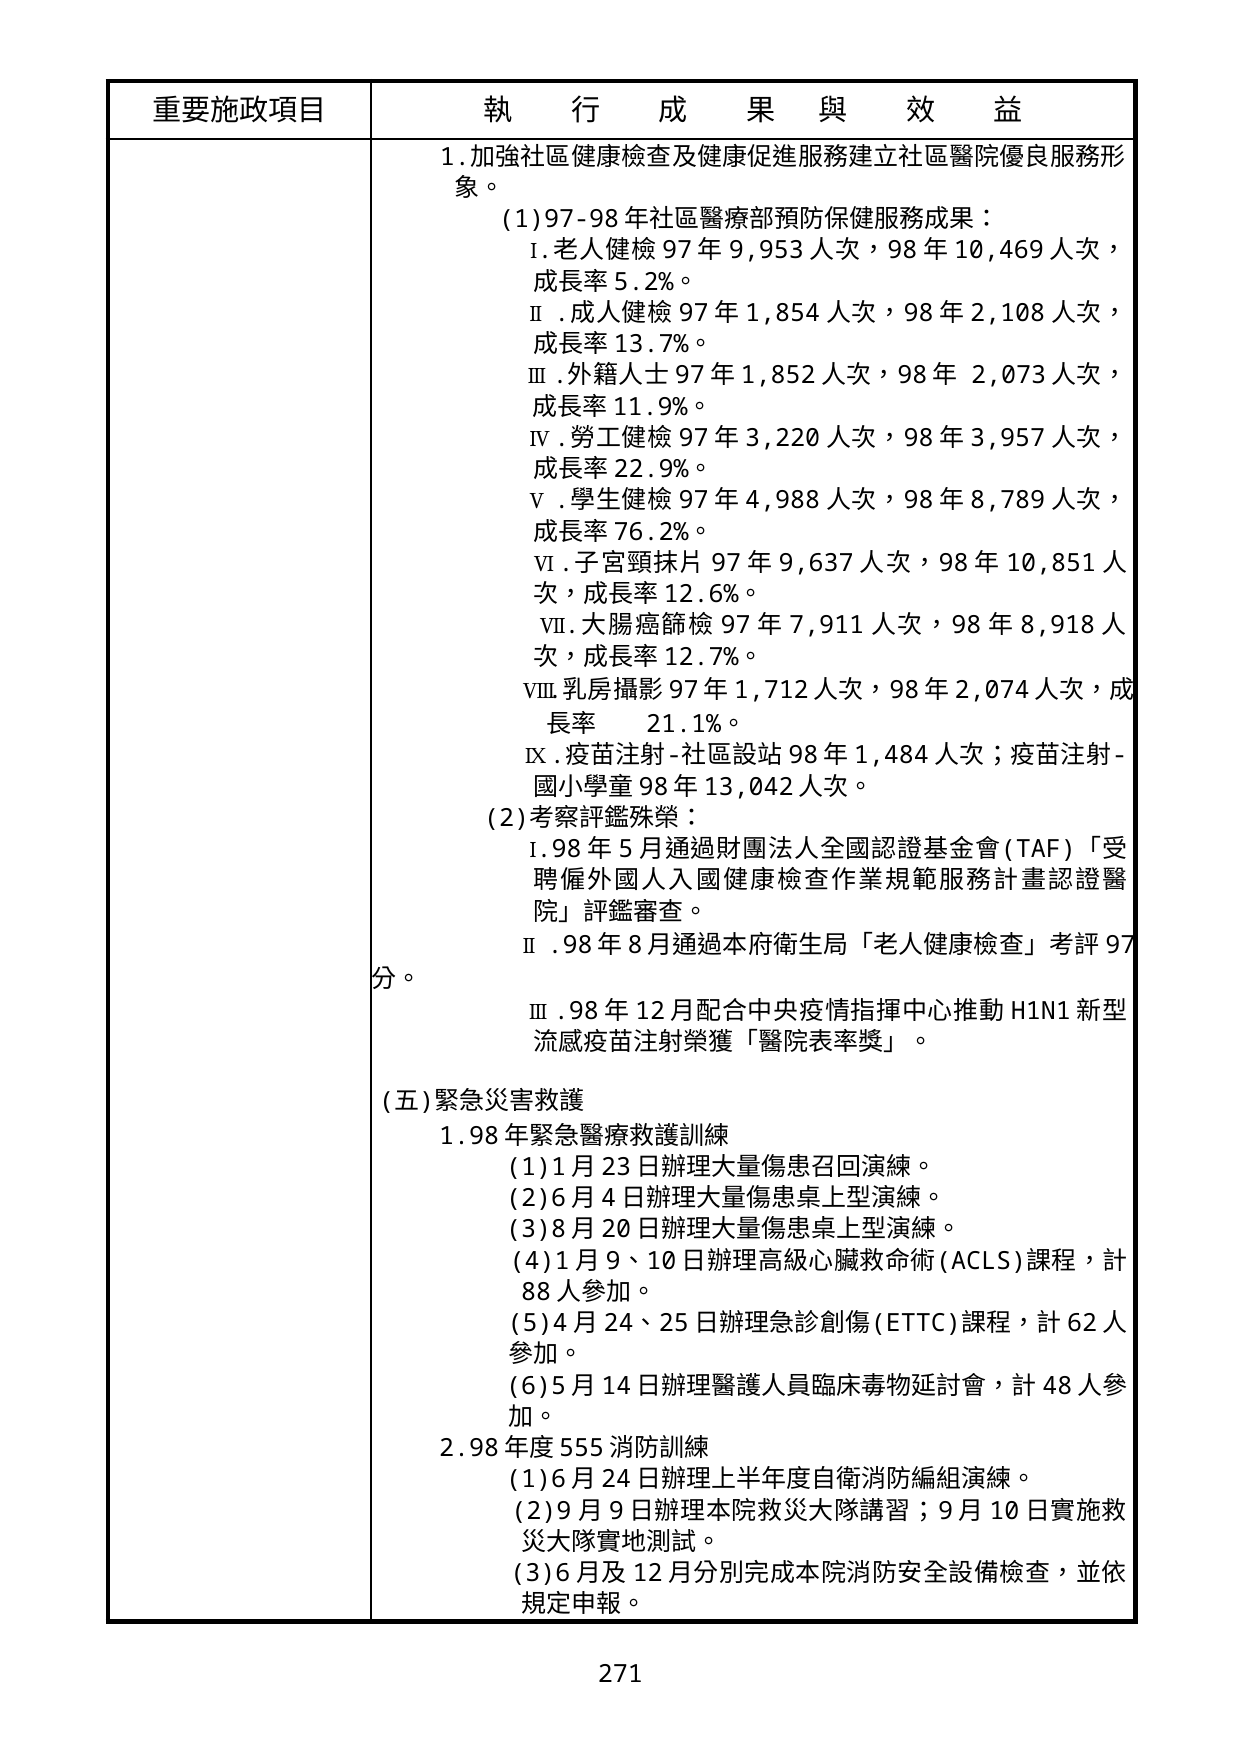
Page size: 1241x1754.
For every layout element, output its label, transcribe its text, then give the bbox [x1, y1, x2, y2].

table_cell [110, 140, 370, 1619]
table_header 執 行 成 果 與 效 益 [372, 83, 1133, 138]
table_header 重要施政項目 [110, 83, 370, 138]
